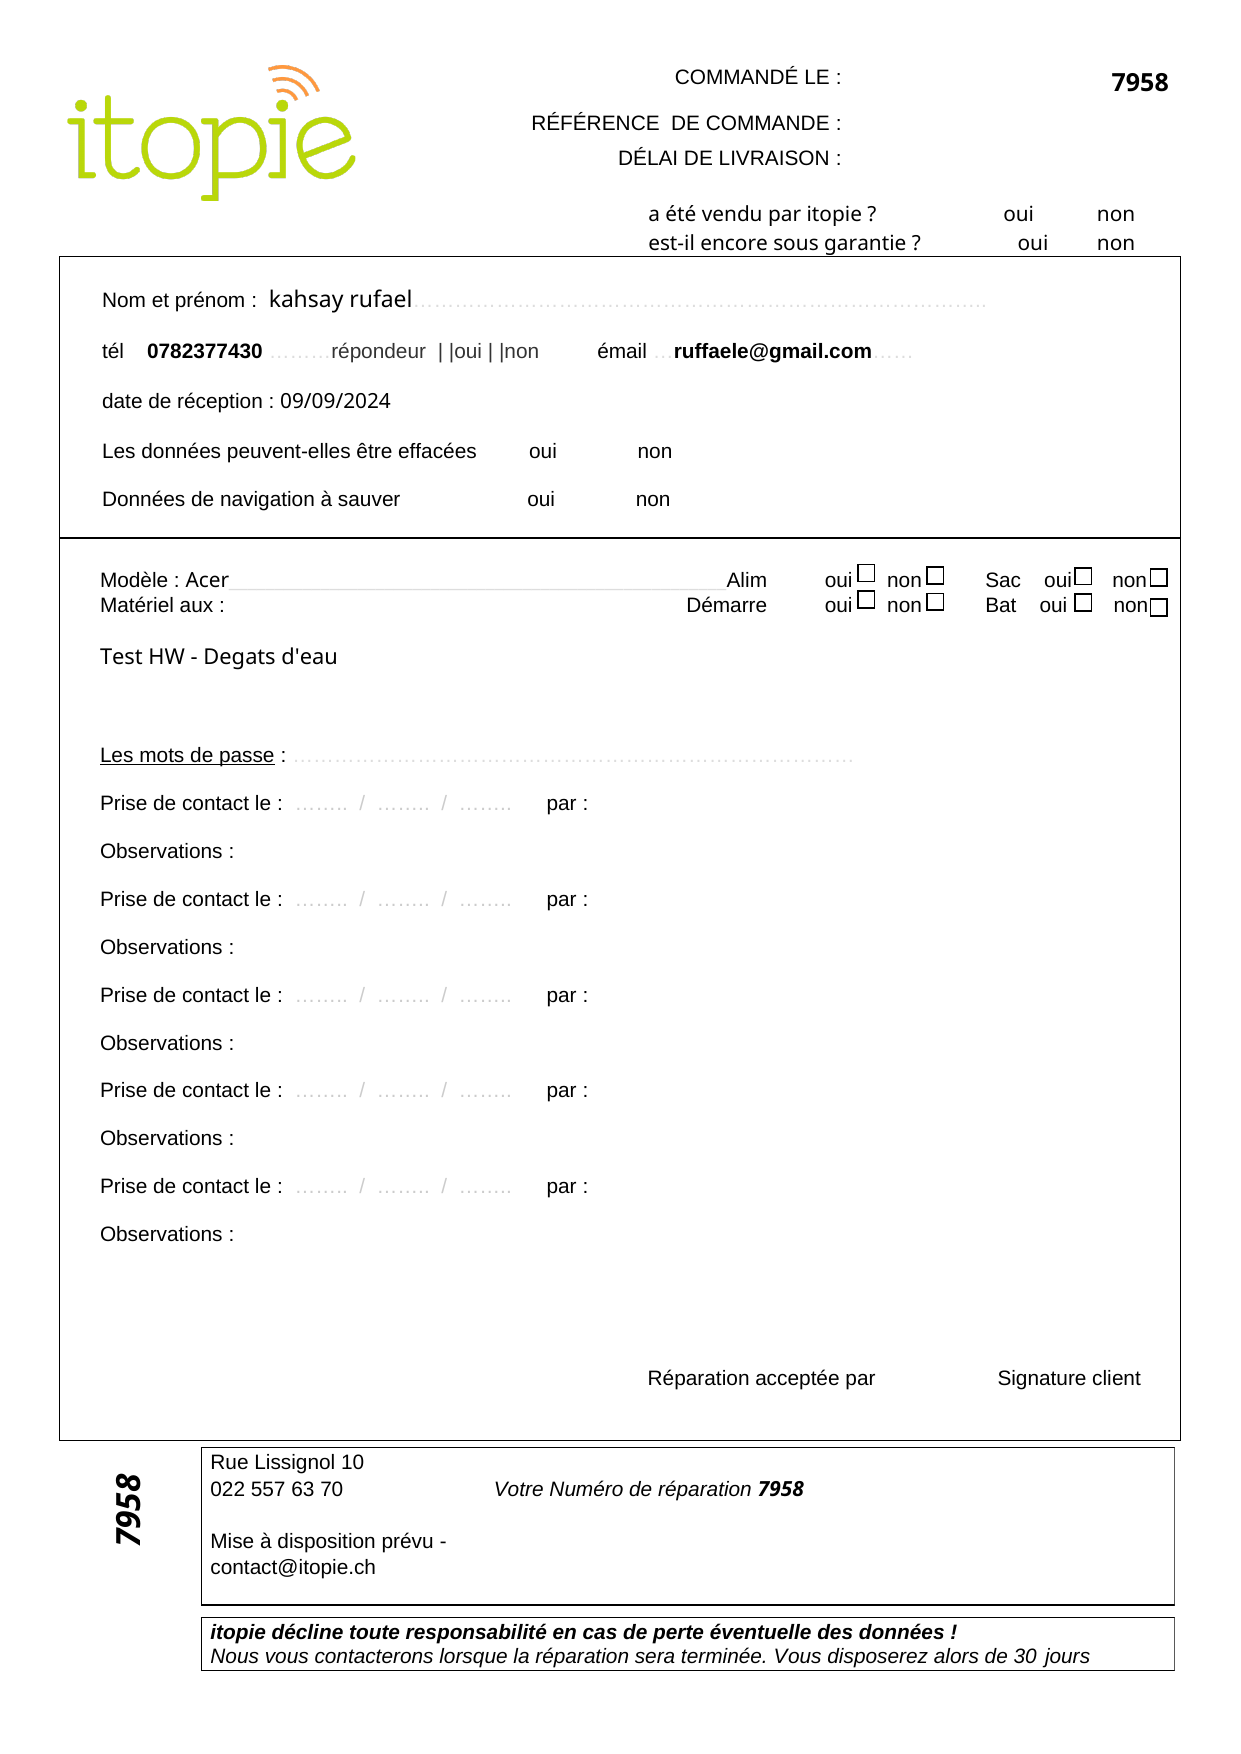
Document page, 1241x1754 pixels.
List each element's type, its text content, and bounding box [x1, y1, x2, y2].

text est-il encore sous garantie ? oui non [59, 228, 1181, 256]
text Observations : [60, 1123, 1180, 1150]
text Test HW - Degats d'eau [60, 638, 1180, 671]
table_cell DÉLAI DE LIVRAISON : [490, 140, 847, 175]
text Prise de contact le : …….. / …….. / …….. par : [60, 788, 1180, 815]
text Observations : [60, 1027, 1180, 1054]
table_cell [847, 140, 1180, 175]
text Modèle : Acer Alim oui non Sac oui non [948, 562, 1180, 590]
table_cell [847, 105, 1180, 140]
text Prise de contact le : …….. / …….. / …….. par : [60, 979, 1180, 1006]
text Observations : [60, 836, 1180, 863]
text Réparation acceptée par Signature client [60, 1363, 1180, 1390]
picture [67, 65, 356, 201]
text Prise de contact le : …….. / …….. / …….. par : [60, 1171, 1180, 1198]
text Prise de contact le : …….. / …….. / …….. par : [60, 883, 1180, 911]
text Données de navigation à sauver oui non [60, 484, 1180, 511]
table_cell RÉFÉRENCE DE COMMANDE : [490, 105, 847, 140]
text Nom et prénom : kahsay rufael……………………………………………………………………….. [60, 280, 1180, 314]
table_cell itopie décline toute responsabilité en cas de perte éventuelle des données ! Nous vous contacterons lorsque la réparation sera terminée. Vous disposerez alors de 30 jours [195, 1611, 1180, 1677]
text Observations : [60, 931, 1180, 958]
text Matériel aux : Démarre oui non Bat oui non [60, 590, 1180, 617]
text Prise de contact le : …….. / …….. / …….. par : [60, 1075, 1180, 1102]
text Les données peuvent-elles être effacées oui non [60, 436, 1180, 463]
text a été vendu par itopie ? oui non [59, 199, 1181, 228]
text tél 0782377430 ………répondeur | |oui | |non émail …ruffaele@gmail.com…… [60, 335, 1180, 362]
text Modèle : Acer Alim oui non Sac oui non [60, 562, 856, 590]
table_header 7958 [59, 1441, 195, 1677]
table_header 7958 [847, 59, 1180, 104]
text date de réception : 09/09/2024 [60, 383, 1180, 415]
text Modèle : Acer Alim oui non Sac oui non [879, 562, 925, 590]
table_header Rue Lissignol 10 022 557 63 70 Votre Numéro de réparation 7958 Mise à disposition prévu - contact@itopie.ch [195, 1441, 1180, 1611]
table_header COMMANDÉ LE : [490, 59, 847, 104]
text Les mots de passe : ……………………………………………………………………… [60, 740, 1180, 767]
text Observations : [60, 1219, 1180, 1246]
